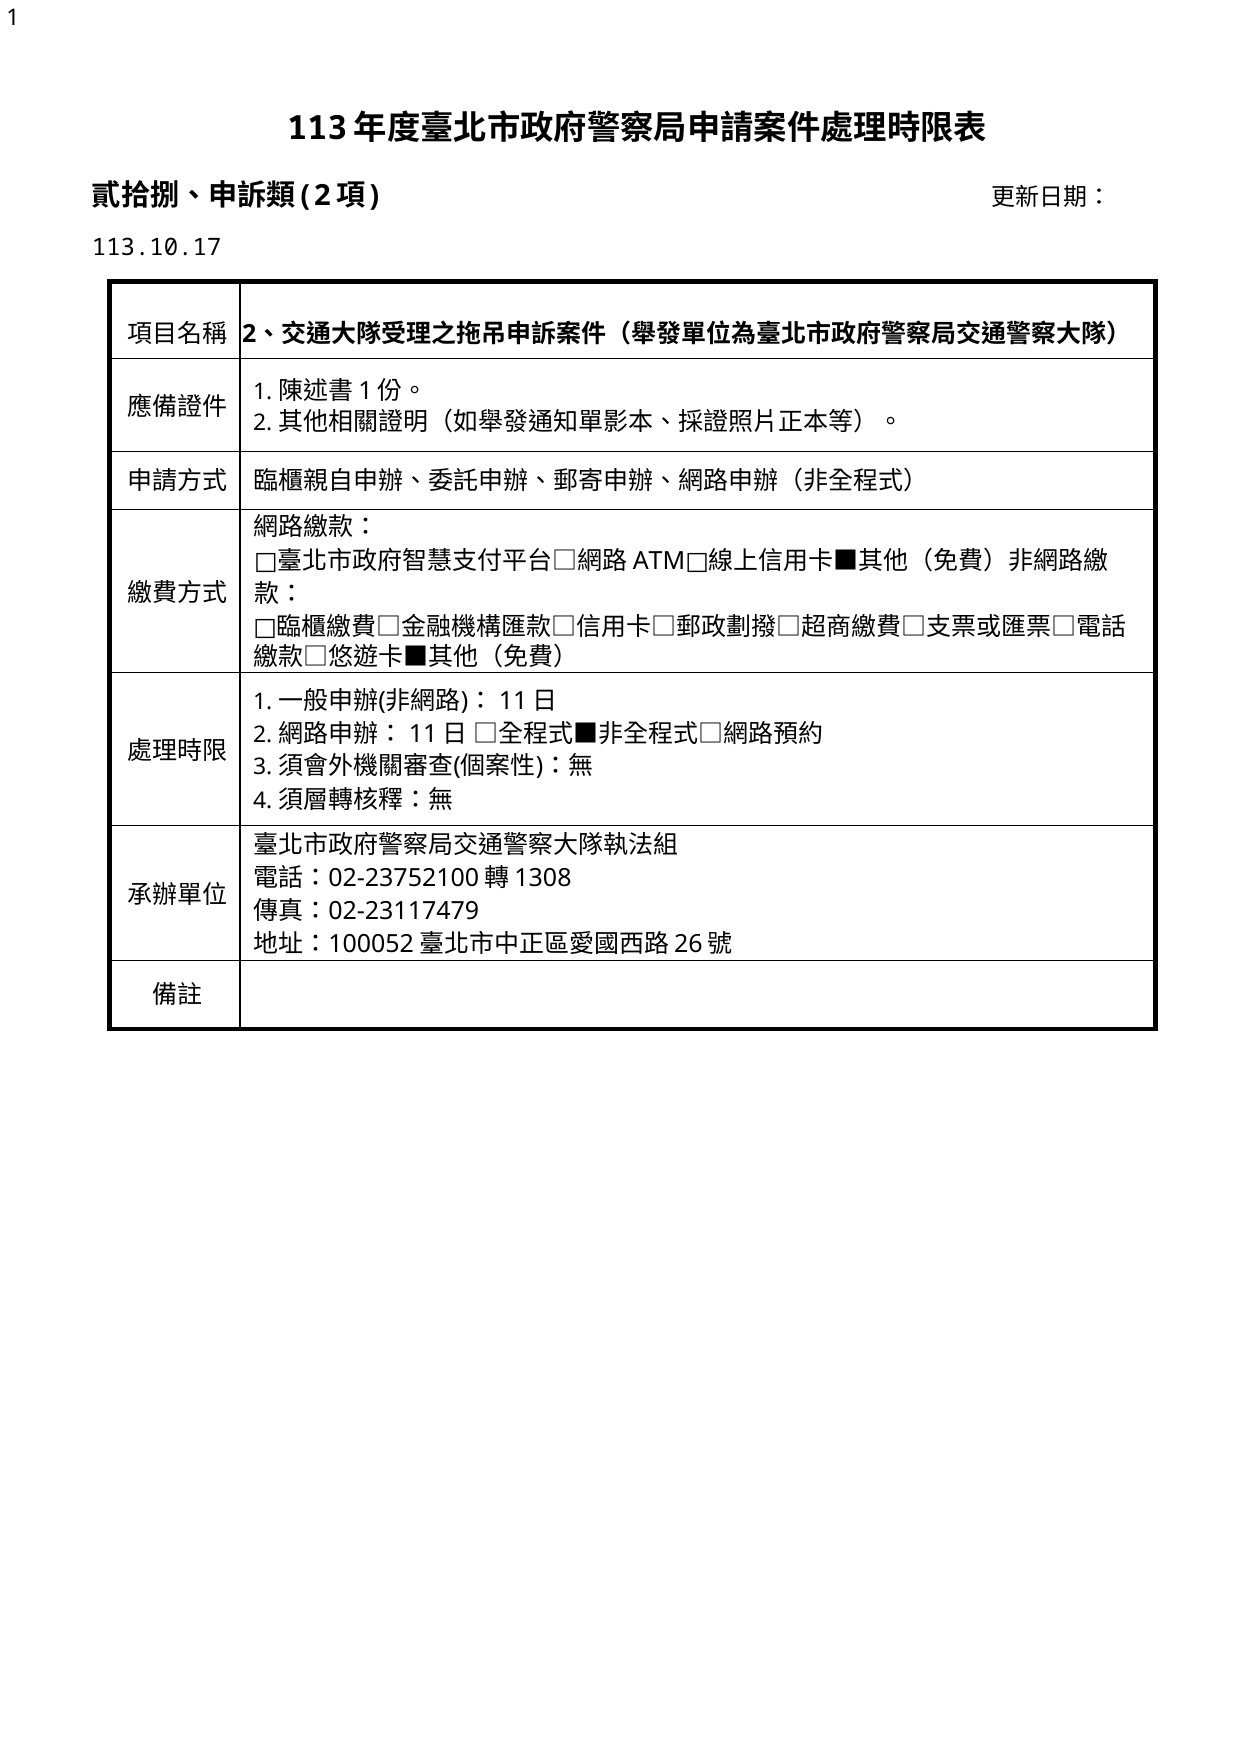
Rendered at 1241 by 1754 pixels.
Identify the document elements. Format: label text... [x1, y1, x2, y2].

table_cell 網路繳款： □臺北市政府智慧支付平台□網路ATM□線上信用卡■其他（免費）非網路繳款： □臨櫃繳費□金融機構匯款□信用卡□郵政劃撥□超商繳費□支票或匯票□電話 繳款□悠遊卡■其他（免費） [241, 510, 1153, 672]
table_cell 承辦單位 [112, 826, 239, 960]
table_cell 臺北市政府警察局交通警察大隊執法組電話：02-23752100轉1308 傳真：02-23117479 地址：100052臺北市中正區愛國西路26號 [241, 826, 1153, 960]
table_header 2、交通大隊受理之拖吊申訴案件（舉發單位為臺北市政府警察局交通警察大隊） [241, 284, 1153, 358]
table_cell 備註 [112, 961, 239, 1027]
table_cell 陳述書1份。 其他相關證明（如舉發通知單影本、採證照片正本等）。 [241, 359, 1153, 451]
table_cell 處理時限 [112, 673, 239, 825]
table_cell 臨櫃親自申辦、委託申辦、郵寄申辦、網路申辦（非全程式） [241, 452, 1153, 509]
text 貳拾捌、申訴類(2項) 更新日期：113.10.17 [92, 172, 1167, 263]
table_cell 繳費方式 [112, 510, 239, 672]
table_header 項目名稱 [112, 284, 239, 358]
table_cell 應備證件 [112, 359, 239, 451]
table_cell 申請方式 [112, 452, 239, 509]
text 113年度臺北市政府警察局申請案件處理時限表 [92, 103, 1167, 149]
table_cell [241, 961, 1153, 1027]
table_cell 一般申辦(非網路)： 11日 網路申辦： 11日 □全程式■非全程式□網路預約 須會外機關審查(個案性)：無 須層轉核釋：無 [241, 673, 1153, 825]
